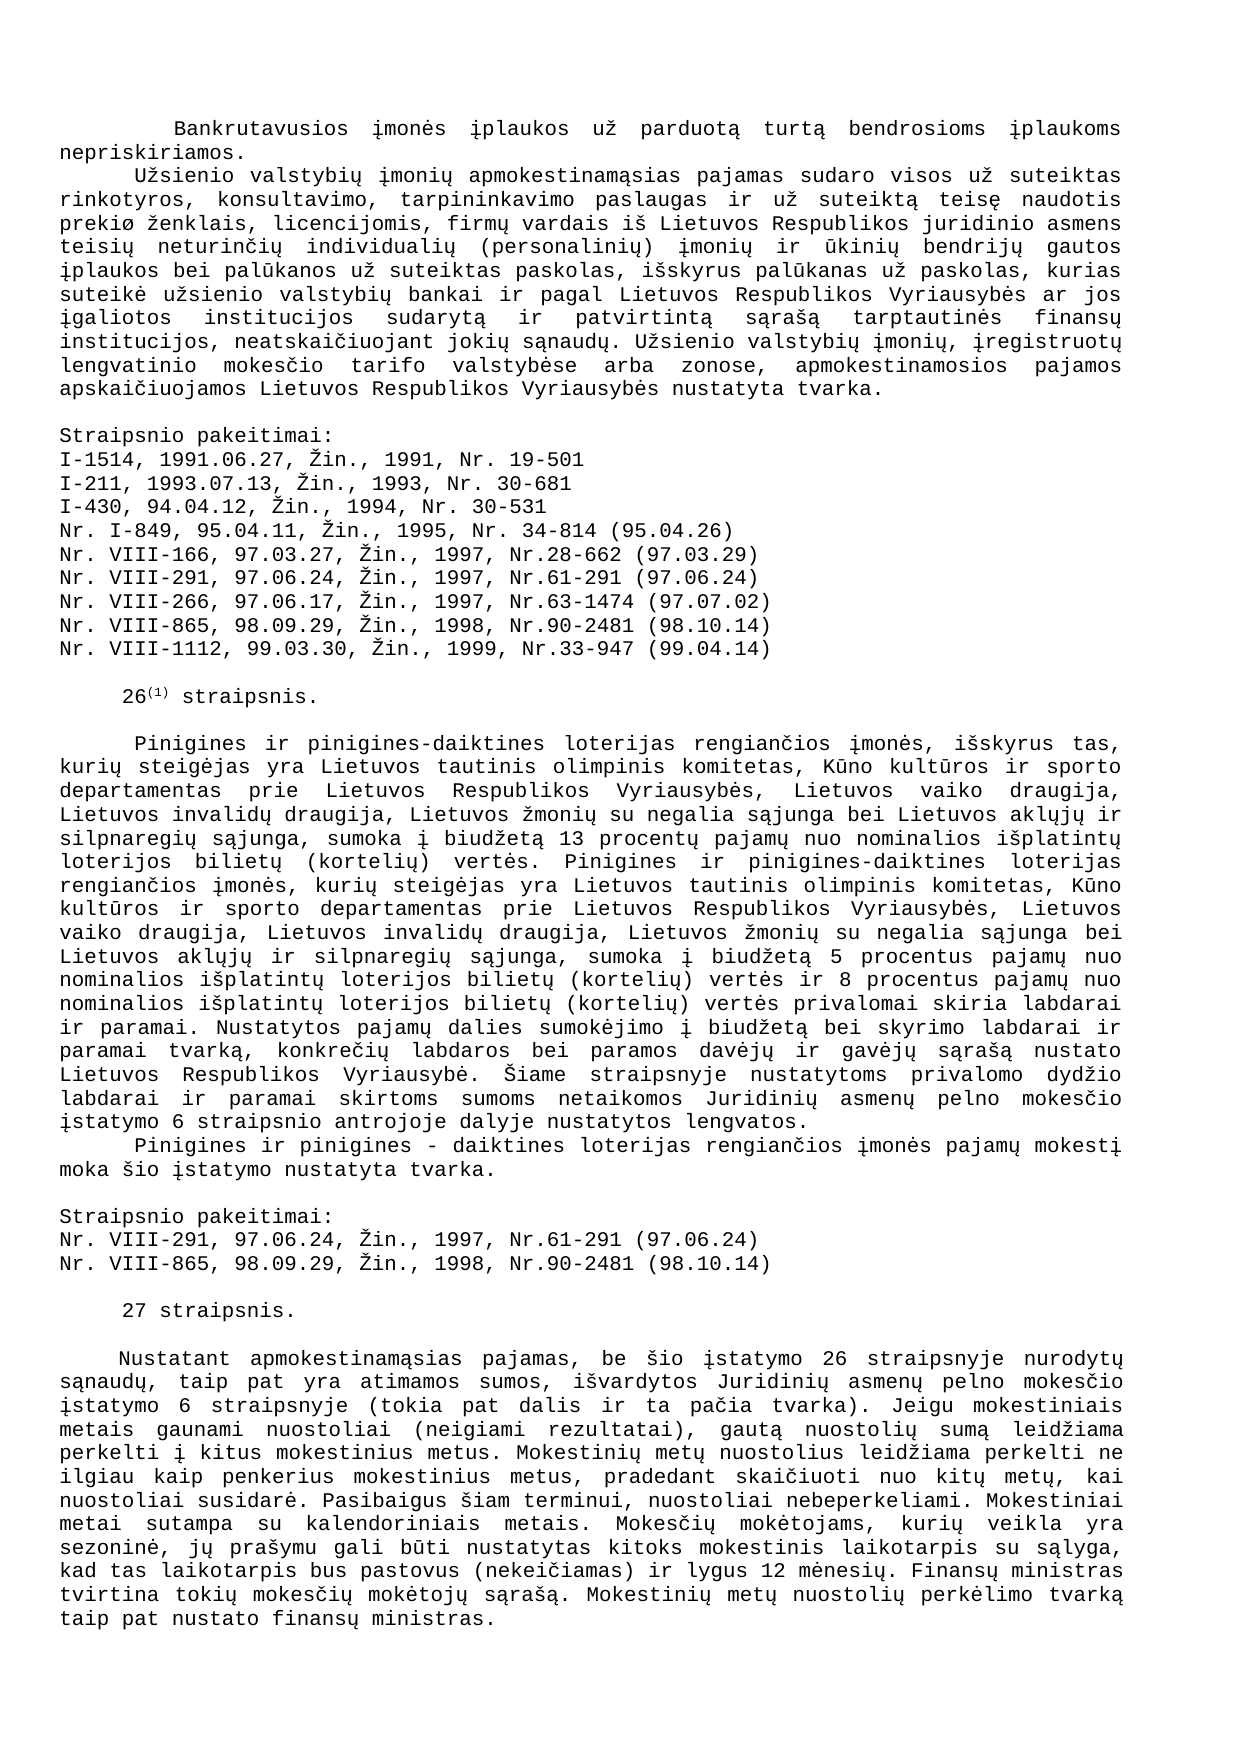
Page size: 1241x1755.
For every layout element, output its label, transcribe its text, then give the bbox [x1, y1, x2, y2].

text Bankrutavusios įmonės įplaukos už parduotą turtą bendrosioms įplaukoms nepriskiriamos. [59, 118, 1122, 165]
text I-430, 94.04.12, Žin., 1994, Nr. 30-531 [59, 496, 1122, 520]
text Nr. VIII-865, 98.09.29, Žin., 1998, Nr.90-2481 (98.10.14) [59, 615, 1122, 638]
text 26(1) straipsnis. [59, 686, 1122, 709]
text Nr. VIII-291, 97.06.24, Žin., 1997, Nr.61-291 (97.06.24) [59, 1229, 1122, 1253]
text Nr. VIII-166, 97.03.27, Žin., 1997, Nr.28-662 (97.03.29) [59, 544, 1122, 567]
text Straipsnio pakeitimai: [59, 1206, 1122, 1229]
text Užsienio valstybių įmonių apmokestinamąsias pajamas sudaro visos už suteiktas rinkotyros, konsultavimo, tarpininkavimo paslaugas ir už suteiktą teisę naudotis prekiø ženklais, licencijomis, firmų vardais iš Lietuvos Respublikos juridinio asmens teisių neturinčių individualių (personalinių) įmonių ir ūkinių bendrijų gautos įplaukos bei palūkanos už suteiktas paskolas, išskyrus palūkanas už paskolas, kurias suteikė užsienio valstybių bankai ir pagal Lietuvos Respublikos Vyriausybės ar jos įgaliotos institucijos sudarytą ir patvirtintą sąrašą tarptautinės finansų institucijos, neatskaičiuojant jokių sąnaudų. Užsienio valstybių įmonių, įregistruotų lengvatinio mokesčio tarifo valstybėse arba zonose, apmokestinamosios pajamos apskaičiuojamos Lietuvos Respublikos Vyriausybės nustatyta tvarka. [59, 165, 1122, 402]
text Nr. VIII-266, 97.06.17, Žin., 1997, Nr.63-1474 (97.07.02) [59, 591, 1122, 615]
text Nustatant apmokestinamąsias pajamas, be šio įstatymo 26 straipsnyje nurodytų sąnaudų, taip pat yra atimamos sumos, išvardytos Juridinių asmenų pelno mokesčio įstatymo 6 straipsnyje (tokia pat dalis ir ta pačia tvarka). Jeigu mokestiniais metais gaunami nuostoliai (neigiami rezultatai), gautą nuostolių sumą leidžiama perkelti į kitus mokestinius metus. Mokestinių metų nuostolius leidžiama perkelti ne ilgiau kaip penkerius mokestinius metus, pradedant skaičiuoti nuo kitų metų, kai nuostoliai susidarė. Pasibaigus šiam terminui, nuostoliai nebeperkeliami. Mokestiniai metai sutampa su kalendoriniais metais. Mokesčių mokėtojams, kurių veikla yra sezoninė, jų prašymu gali būti nustatytas kitoks mokestinis laikotarpis su sąlyga, kad tas laikotarpis bus pastovus (nekeičiamas) ir lygus 12 mėnesių. Finansų ministras tvirtina tokių mokesčių mokėtojų sąrašą. Mokestinių metų nuostolių perkėlimo tvarką taip pat nustato finansų ministras. [59, 1348, 1124, 1631]
text I-211, 1993.07.13, Žin., 1993, Nr. 30-681 [59, 473, 1122, 496]
text Straipsnio pakeitimai: [59, 426, 1122, 449]
text Pinigines ir pinigines-daiktines loterijas rengiančios įmonės, išskyrus tas, kurių steigėjas yra Lietuvos tautinis olimpinis komitetas, Kūno kultūros ir sporto departamentas prie Lietuvos Respublikos Vyriausybės, Lietuvos vaiko draugija, Lietuvos invalidų draugija, Lietuvos žmonių su negalia sąjunga bei Lietuvos aklųjų ir silpnaregių sąjunga, sumoka į biudžetą 13 procentų pajamų nuo nominalios išplatintų loterijos bilietų (kortelių) vertės. Pinigines ir pinigines-daiktines loterijas rengiančios įmonės, kurių steigėjas yra Lietuvos tautinis olimpinis komitetas, Kūno kultūros ir sporto departamentas prie Lietuvos Respublikos Vyriausybės, Lietuvos vaiko draugija, Lietuvos invalidų draugija, Lietuvos žmonių su negalia sąjunga bei Lietuvos aklųjų ir silpnaregių sąjunga, sumoka į biudžetą 5 procentus pajamų nuo nominalios išplatintų loterijos bilietų (kortelių) vertės ir 8 procentus pajamų nuo nominalios išplatintų loterijos bilietų (kortelių) vertės privalomai skiria labdarai ir paramai. Nustatytos pajamų dalies sumokėjimo į biudžetą bei skyrimo labdarai ir paramai tvarką, konkrečių labdaros bei paramos davėjų ir gavėjų sąrašą nustato Lietuvos Respublikos Vyriausybė. Šiame straipsnyje nustatytoms privalomo dydžio labdarai ir paramai skirtoms sumoms netaikomos Juridinių asmenų pelno mokesčio įstatymo 6 straipsnio antrojoje dalyje nustatytos lengvatos. [59, 733, 1122, 1135]
text 27 straipsnis. [59, 1300, 1122, 1324]
text Nr. VIII-865, 98.09.29, Žin., 1998, Nr.90-2481 (98.10.14) [59, 1253, 1122, 1277]
text Pinigines ir pinigines - daiktines loterijas rengiančios įmonės pajamų mokestį moka šio įstatymo nustatyta tvarka. [59, 1135, 1122, 1182]
text I-1514, 1991.06.27, Žin., 1991, Nr. 19-501 [59, 449, 1122, 473]
text Nr. VIII-291, 97.06.24, Žin., 1997, Nr.61-291 (97.06.24) [59, 567, 1122, 591]
text Nr. VIII-1112, 99.03.30, Žin., 1999, Nr.33-947 (99.04.14) [59, 638, 1122, 662]
text Nr. I-849, 95.04.11, Žin., 1995, Nr. 34-814 (95.04.26) [59, 520, 1122, 544]
